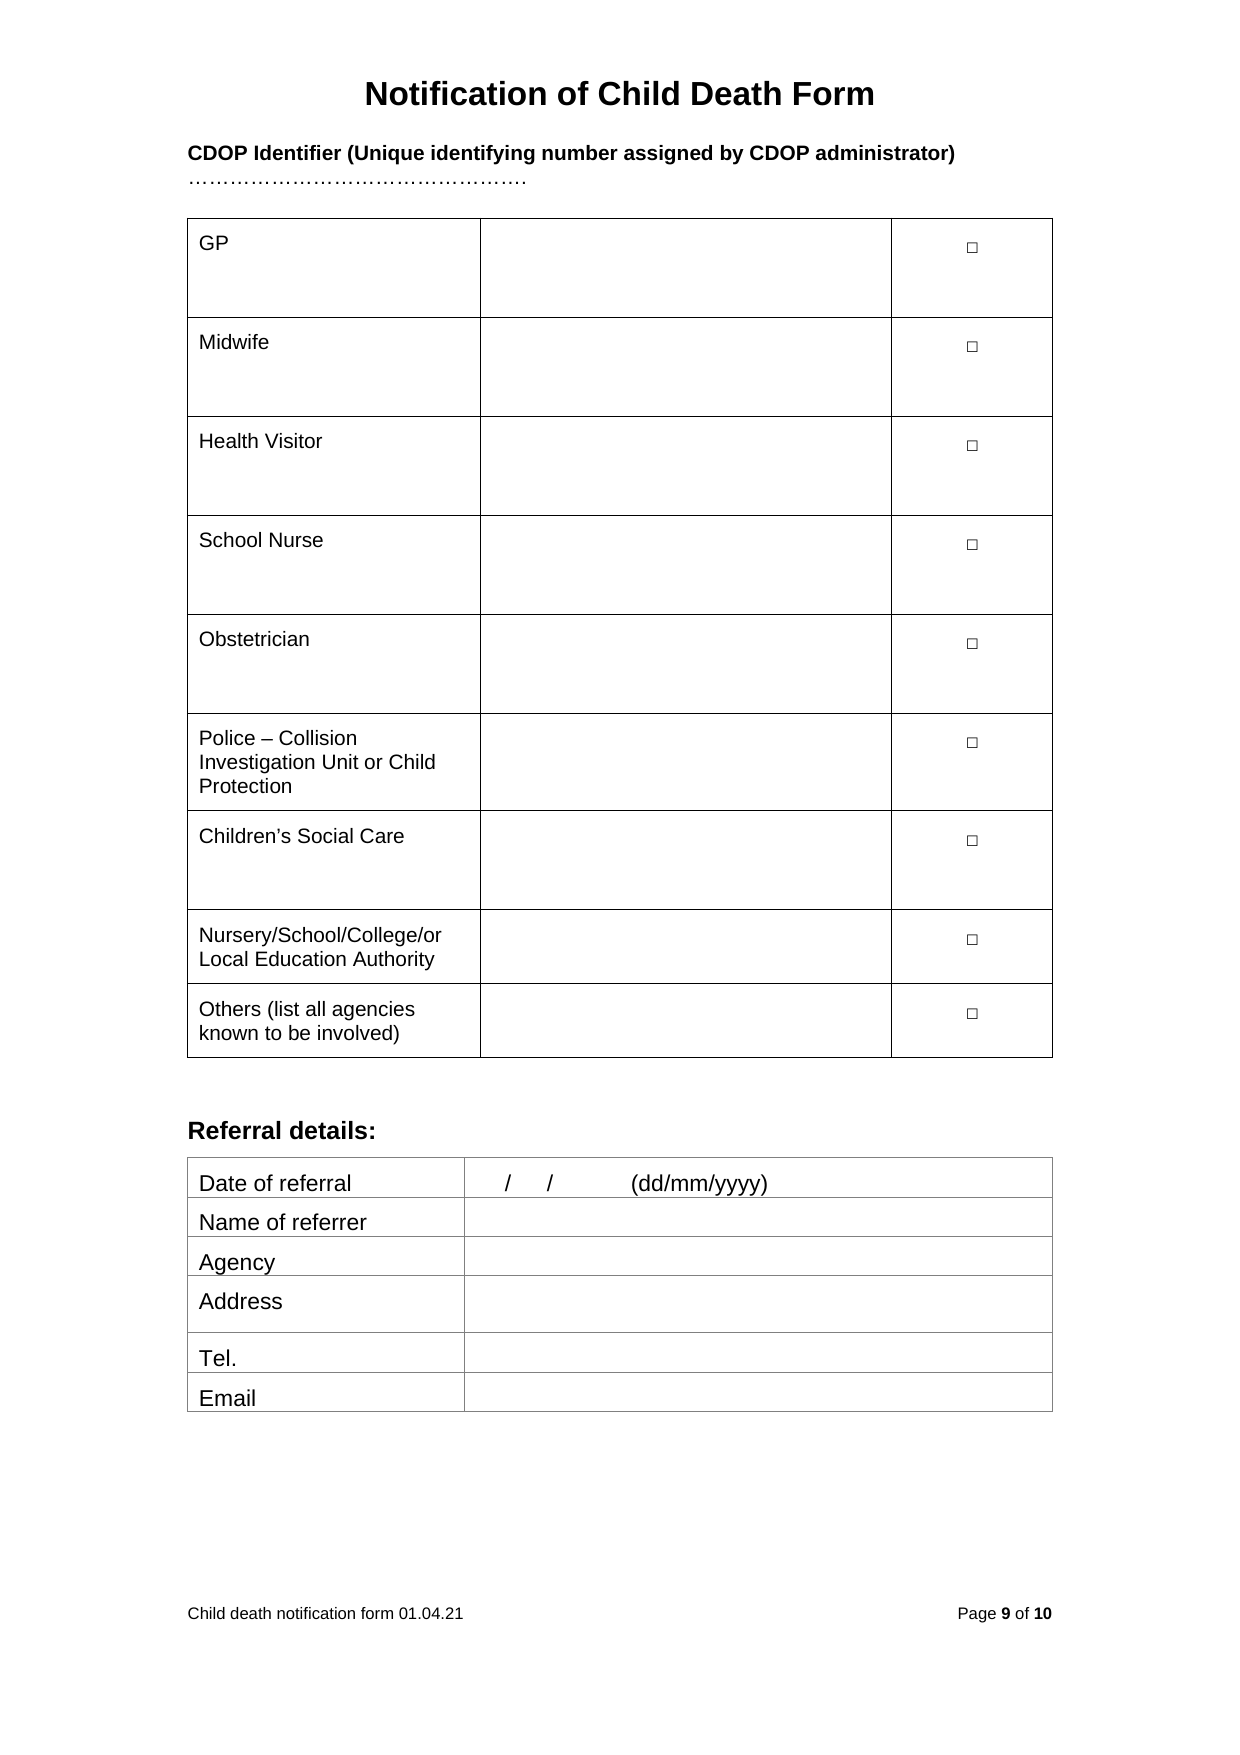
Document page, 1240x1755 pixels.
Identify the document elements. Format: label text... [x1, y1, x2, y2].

table_cell Obstetrician [188, 615, 480, 712]
table_cell [481, 318, 891, 416]
table_cell GP [188, 219, 480, 317]
table_cell ☐ [892, 910, 1052, 983]
table_cell [465, 1198, 1052, 1236]
table_cell ☐ [892, 714, 1052, 810]
table_cell [465, 1276, 1052, 1332]
table_header Date of referral [188, 1158, 464, 1196]
table_cell [481, 417, 891, 514]
table_header / / (dd/mm/yyyy) [465, 1158, 1052, 1196]
table_cell [481, 516, 891, 613]
table_cell [465, 1373, 1052, 1411]
table_cell Others (list all agencies known to be involved) [188, 984, 480, 1057]
table_cell [481, 219, 891, 317]
table_cell ☐ [892, 417, 1052, 514]
table_cell [481, 910, 891, 983]
table_cell Address [188, 1276, 464, 1332]
table_cell ☐ [892, 219, 1052, 317]
table_cell Name of referrer [188, 1198, 464, 1236]
table_cell ☐ [892, 318, 1052, 416]
table_cell ☐ [892, 984, 1052, 1057]
table_cell Agency [188, 1237, 464, 1275]
table_cell ☐ [892, 516, 1052, 613]
table_cell Tel. [188, 1333, 464, 1372]
table_cell Health Visitor [188, 417, 480, 514]
table_cell ☐ [892, 615, 1052, 712]
table_cell ☐ [892, 811, 1052, 909]
table_cell [465, 1237, 1052, 1275]
table_cell Police – Collision Investigation Unit or Child Protection [188, 714, 480, 810]
table_cell [481, 615, 891, 712]
table_cell Children’s Social Care [188, 811, 480, 909]
table_cell [481, 811, 891, 909]
table_cell [465, 1333, 1052, 1372]
table_cell School Nurse [188, 516, 480, 613]
table_cell Nursery/School/College/or Local Education Authority [188, 910, 480, 983]
table_cell [481, 714, 891, 810]
text Referral details: [187, 1116, 1052, 1144]
table_cell [481, 984, 891, 1057]
table_cell Midwife [188, 318, 480, 416]
table_cell Email [188, 1373, 464, 1411]
